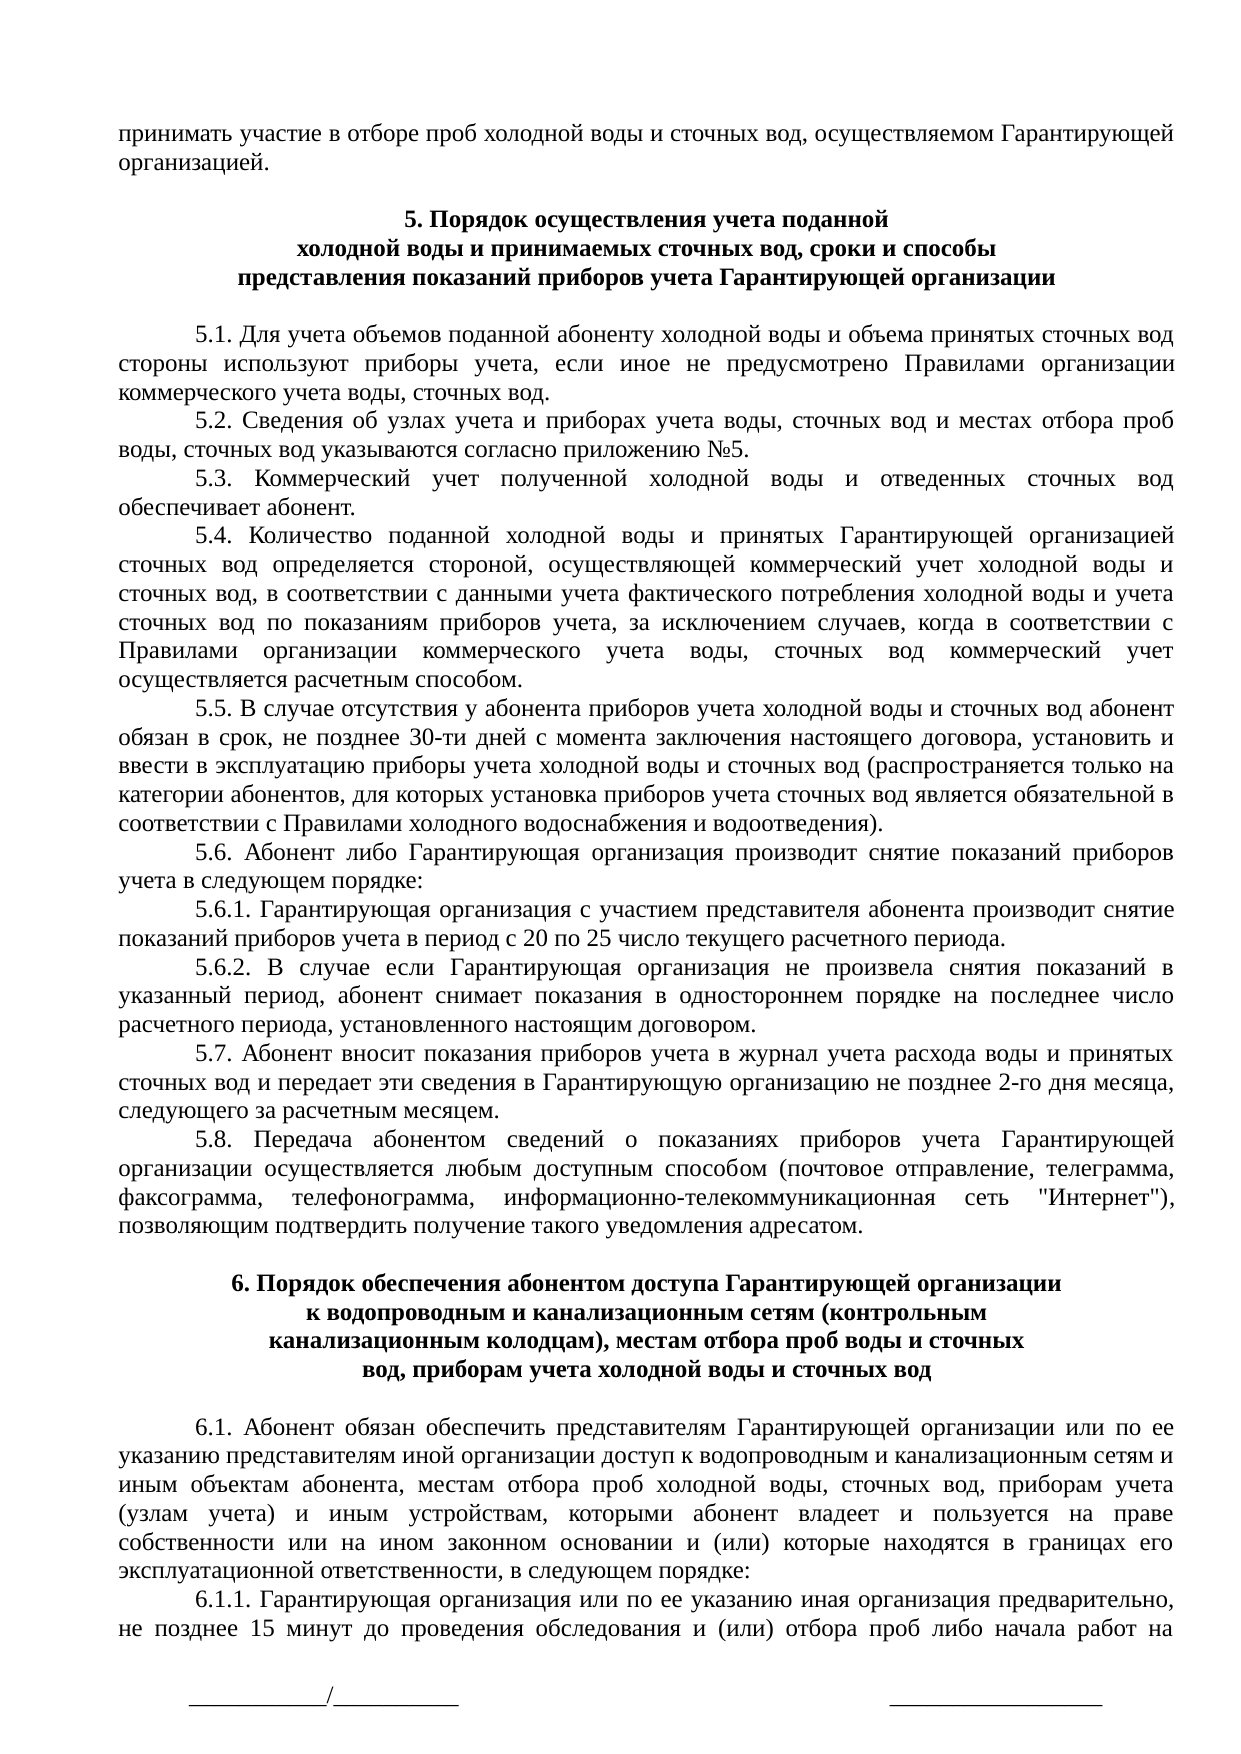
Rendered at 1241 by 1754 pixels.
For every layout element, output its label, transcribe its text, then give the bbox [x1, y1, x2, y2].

text 5.3. Коммерческий учет полученной холодной воды и отведенных сточных вод обеспечивает абонент. [118, 463, 1175, 521]
text 5.8. Передача абонентом сведений о показаниях приборов учета Гарантирующей организации осуществляется любым доступным способом (почтовое отправление, телеграмма, факсограмма, телефонограмма, информационно-телекоммуникационная сеть "Интернет"), позволяющим подтвердить получение такого уведомления адресатом. [118, 1124, 1175, 1239]
text принимать участие в отборе проб холодной воды и сточных вод, осуществляемом Гарантирующей организацией. [118, 118, 1175, 176]
text 5.1. Для учета объемов поданной абоненту холодной воды и объема принятых сточных вод стороны используют приборы учета, если иное не предусмотрено Правилами организации коммерческого учета воды, сточных вод. [118, 319, 1175, 406]
text 6.1. Абонент обязан обеспечить представителям Гарантирующей организации или по ее указанию представителям иной организации доступ к водопроводным и канализационным сетям и иным объектам абонента, местам отбора проб холодной воды, сточных вод, приборам учета (узлам учета) и иным устройствам, которыми абонент владеет и пользуется на праве собственности или на ином законном основании и (или) которые находятся в границах его эксплуатационной ответственности, в следующем порядке: [118, 1412, 1175, 1584]
text 5.6. Абонент либо Гарантирующая организация производит снятие показаний приборов учета в следующем порядке: [118, 837, 1175, 894]
text представления показаний приборов учета Гарантирующей организации [118, 262, 1175, 291]
text 5.5. В случае отсутствия у абонента приборов учета холодной воды и сточных вод абонент обязан в срок, не позднее 30-ти дней с момента заключения настоящего договора, установить и ввести в эксплуатацию приборы учета холодной воды и сточных вод (распространяется только на категории абонентов, для которых установка приборов учета сточных вод является обязательной в соответствии с Правилами холодного водоснабжения и водоотведения). [118, 693, 1175, 837]
text 5.6.2. В случае если Гарантирующая организация не произвела снятия показаний в указанный период, абонент снимает показания в одностороннем порядке на последнее число расчетного периода, установленного настоящим договором. [118, 952, 1175, 1038]
text 5. Порядок осуществления учета поданной [118, 204, 1175, 233]
text канализационным колодцам), местам отбора проб воды и сточных [118, 1326, 1175, 1354]
text 6. Порядок обеспечения абонентом доступа Гарантирующей организации [118, 1268, 1175, 1297]
text к водопроводным и канализационным сетям (контрольным [118, 1297, 1175, 1326]
text 5.4. Количество поданной холодной воды и принятых Гарантирующей организацией сточных вод определяется стороной, осуществляющей коммерческий учет холодной воды и сточных вод, в соответствии с данными учета фактического потребления холодной воды и учета сточных вод по показаниям приборов учета, за исключением случаев, когда в соответствии с Правилами организации коммерческого учета воды, сточных вод коммерческий учет осуществляется расчетным способом. [118, 521, 1175, 693]
text вод, приборам учета холодной воды и сточных вод [118, 1354, 1175, 1383]
text холодной воды и принимаемых сточных вод, сроки и способы [118, 233, 1175, 262]
text 6.1.1. Гарантирующая организация или по ее указанию иная организация предварительно, не позднее 15 минут до проведения обследования и (или) отбора проб либо начала работ на [118, 1584, 1175, 1642]
text 5.6.1. Гарантирующая организация с участием представителя абонента производит снятие показаний приборов учета в период с 20 по 25 число текущего расчетного периода. [118, 894, 1175, 952]
text 5.7. Абонент вносит показания приборов учета в журнал учета расхода воды и принятых сточных вод и передает эти сведения в Гарантирующую организацию не позднее 2-го дня месяца, следующего за расчетным месяцем. [118, 1038, 1175, 1124]
text 5.2. Сведения об узлах учета и приборах учета воды, сточных вод и местах отбора проб воды, сточных вод указываются согласно приложению №5. [118, 406, 1175, 463]
